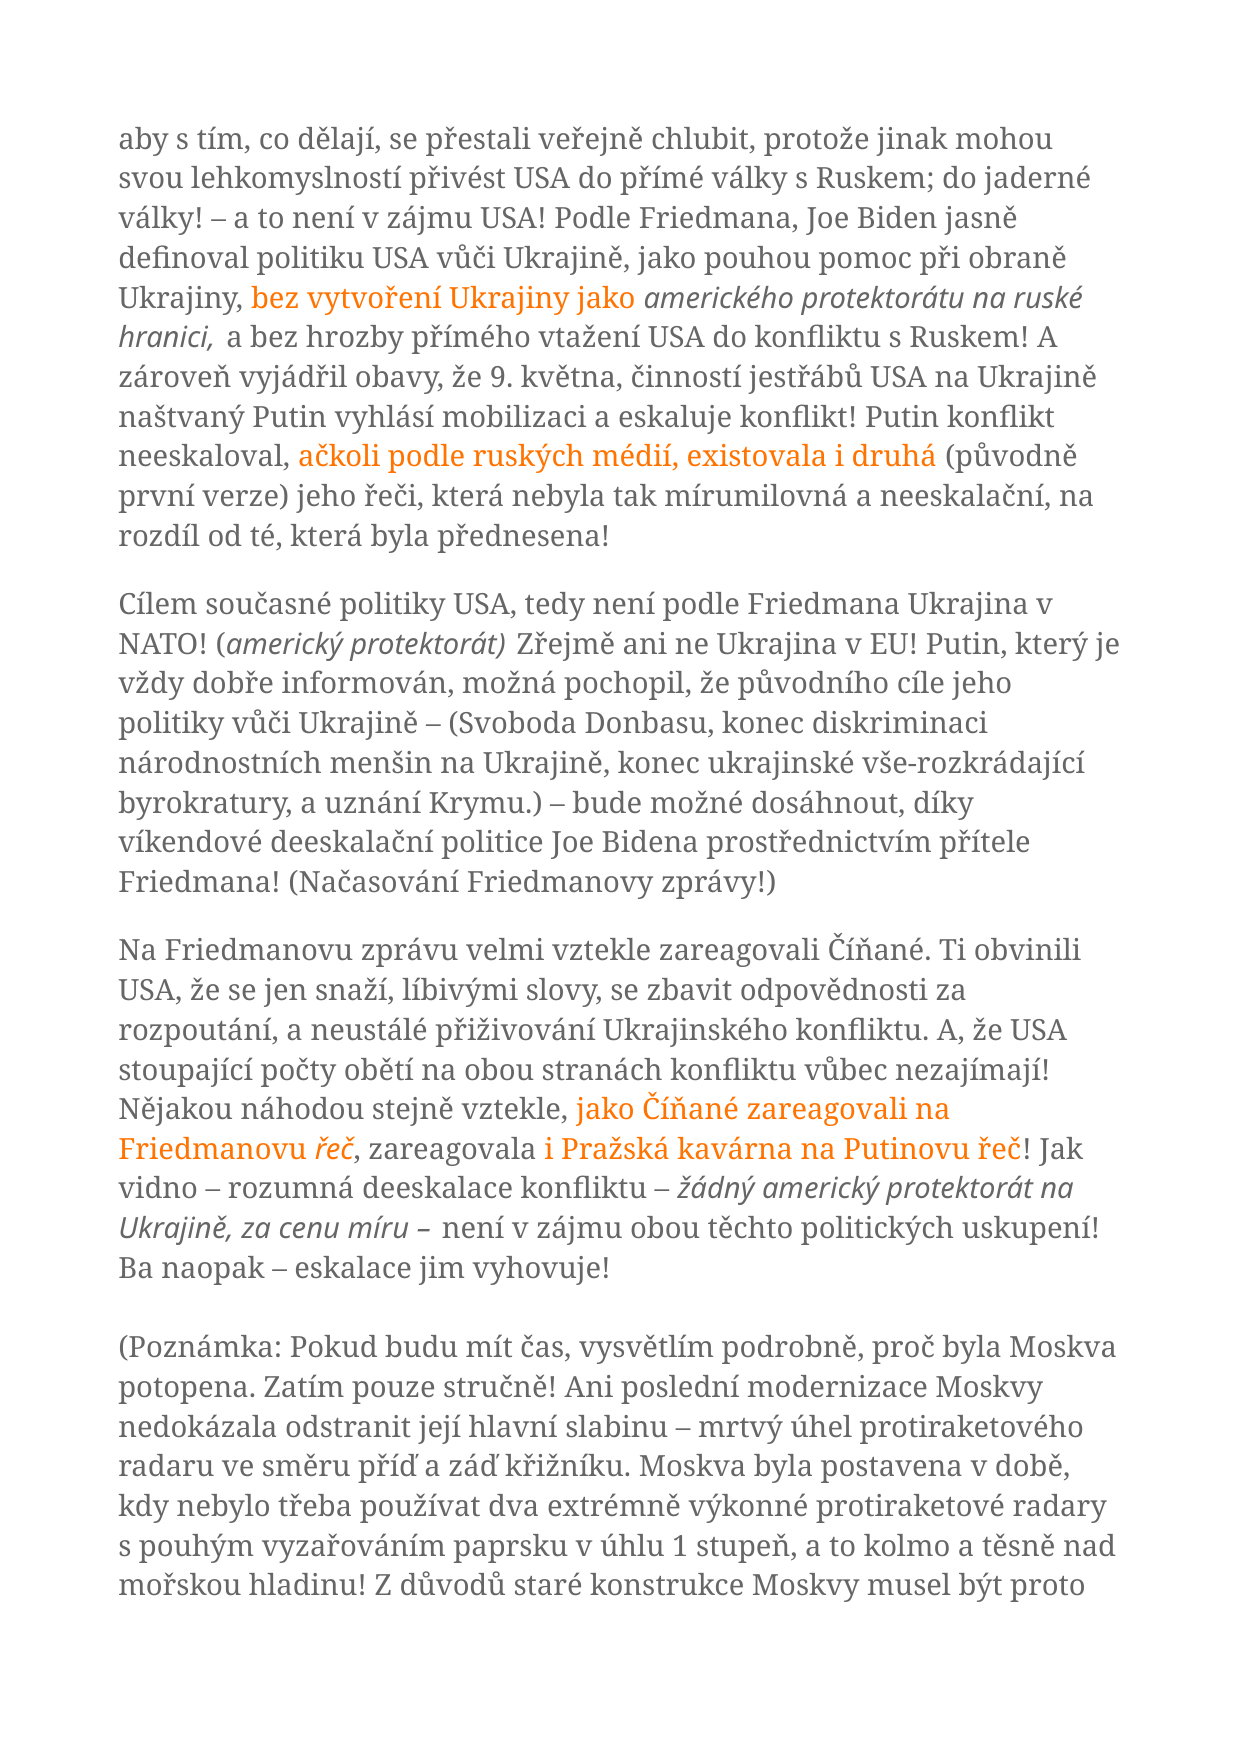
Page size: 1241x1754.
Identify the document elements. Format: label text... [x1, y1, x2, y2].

text (Poznámka: Pokud budu mít čas, vysvětlím podrobně, proč byla Moskva potopena. Zatím pouze stručně! Ani poslední modernizace Moskvy nedokázala odstranit její hlavní slabinu – mrtvý úhel protiraketového radaru ve směru příď a záď křižníku. Moskva byla postavena v době, kdy nebylo třeba používat dva extrémně výkonné protiraketové radary s pouhým vyzařováním paprsku v úhlu 1 stupeň, a to kolmo a těsně nad mořskou hladinu! Z důvodů staré konstrukce Moskvy musel být proto [118, 1327, 1122, 1604]
text Cílem současné politiky USA, tedy není podle Friedmana Ukrajina v NATO! (americký protektorát) Zřejmě ani ne Ukrajina v EU! Putin, který je vždy dobře informován, možná pochopil, že původního cíle jeho politiky vůči Ukrajině – (Svoboda Donbasu, konec diskriminaci národnostních menšin na Ukrajině, konec ukrajinské vše-rozkrádající byrokratury, a uznání Krymu.) – bude možné dosáhnout, díky víkendové deeskalační politice Joe Bidena prostřednictvím přítele Friedmana! (Načasování Friedmanovy zprávy!) [118, 583, 1122, 901]
text Na Friedmanovu zprávu velmi vztekle zareagovali Číňané. Ti obvinili USA, že se jen snaží, líbivými slovy, se zbavit odpovědnosti za rozpoutání, a neustálé přiživování Ukrajinského konfliktu. A, že USA stoupající počty obětí na obou stranách konfliktu vůbec nezajímají! Nějakou náhodou stejně vztekle, jako Číňané zareagovali na Friedmanovu řeč, zareagovala i Pražská kavárna na Putinovu řeč! Jak vidno – rozumná deeskalace konfliktu – žádný americký protektorát na Ukrajině, za cenu míru – není v zájmu obou těchto politických uskupení! Ba naopak – eskalace jim vyhovuje! [118, 930, 1122, 1287]
text aby s tím, co dělají, se přestali veřejně chlubit, protože jinak mohou svou lehkomyslností přivést USA do přímé války s Ruskem; do jaderné války! – a to není v zájmu USA! Podle Friedmana, Joe Biden jasně definoval politiku USA vůči Ukrajině, jako pouhou pomoc při obraně Ukrajiny, bez vytvoření Ukrajiny jako amerického protektorátu na ruské hranici, a bez hrozby přímého vtažení USA do konfliktu s Ruskem! A zároveň vyjádřil obavy, že 9. května, činností jestřábů USA na Ukrajině naštvaný Putin vyhlásí mobilizaci a eskaluje konflikt! Putin konflikt neeskaloval, ačkoli podle ruských médií, existovala i druhá (původně první verze) jeho řeči, která nebyla tak mírumilovná a neeskalační, na rozdíl od té, která byla přednesena! [118, 118, 1122, 555]
